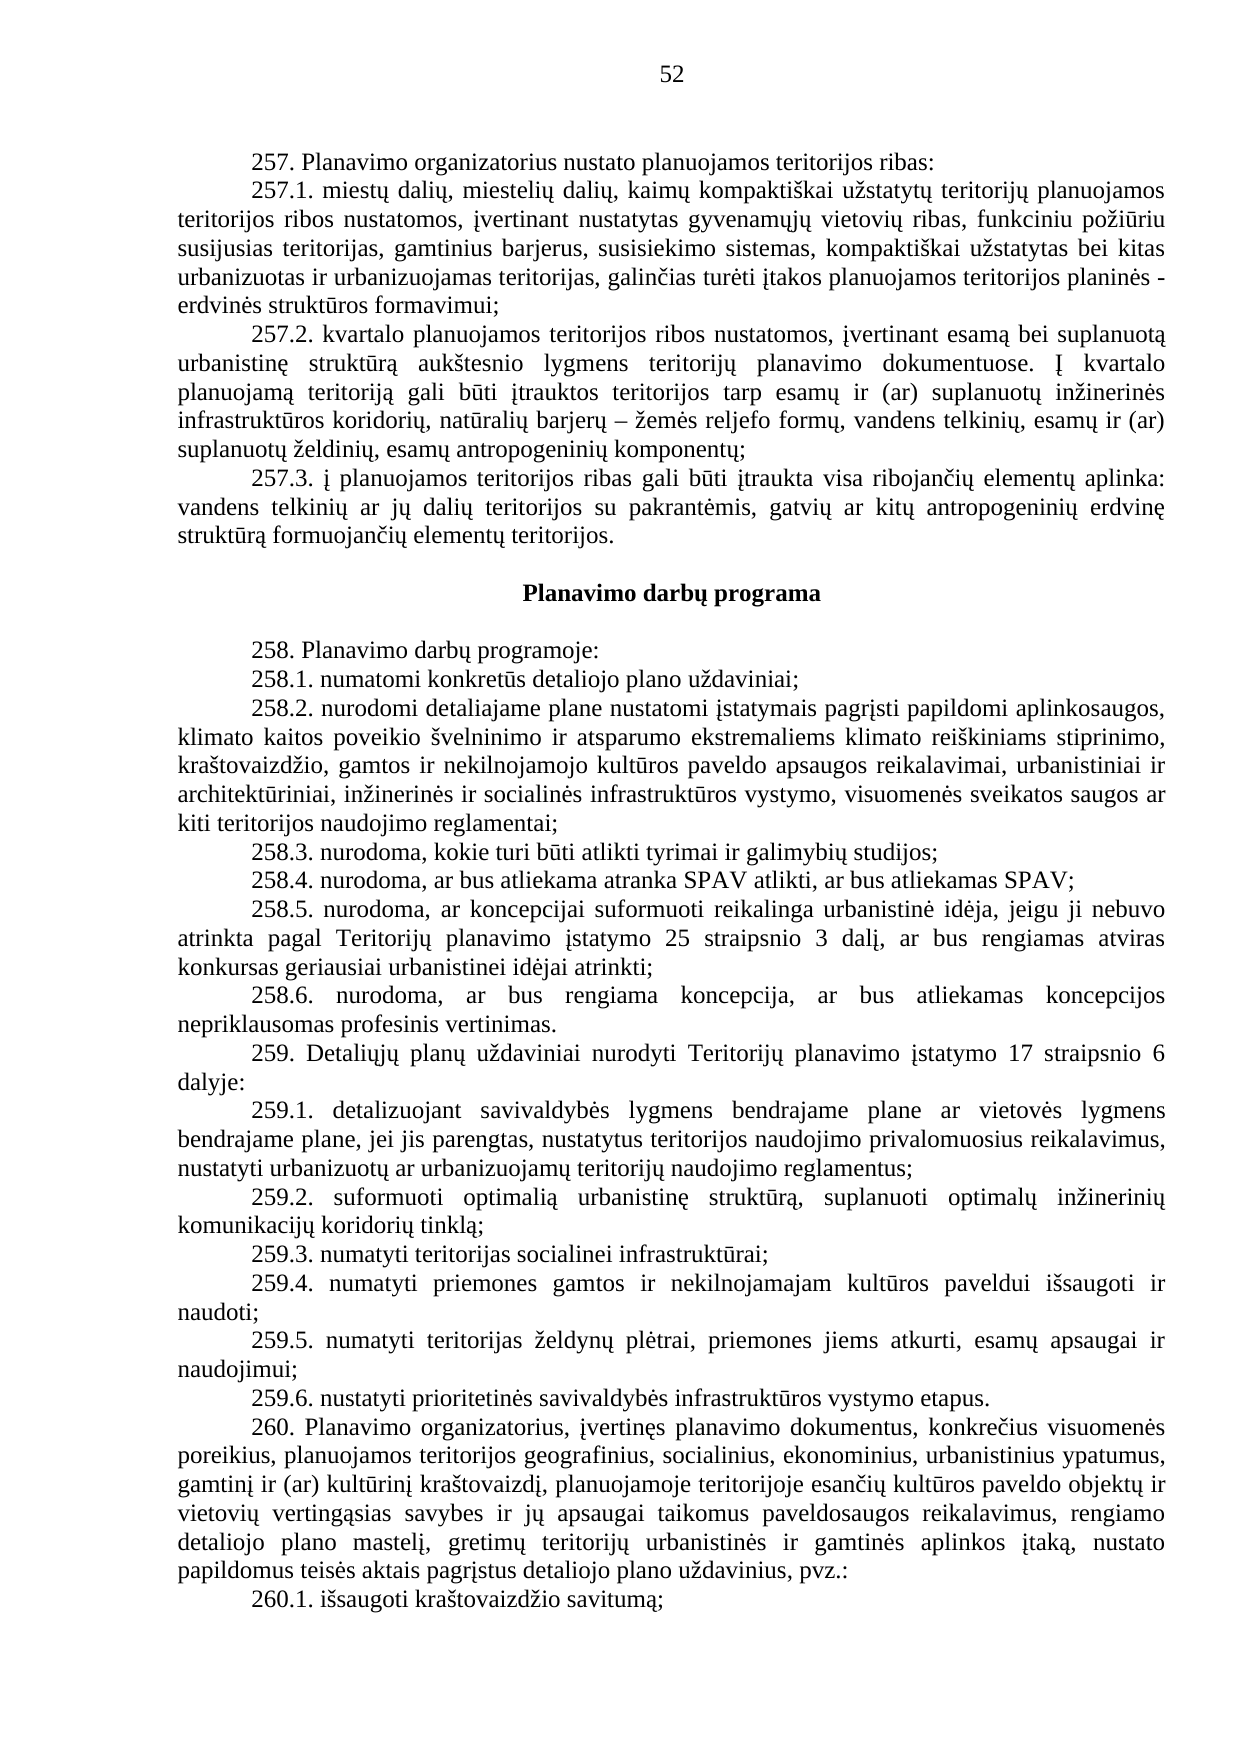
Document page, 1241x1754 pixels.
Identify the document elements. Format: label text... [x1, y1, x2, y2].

text 258.6. nurodoma, ar bus rengiama koncepcija, ar bus atliekamas koncepcijos nepriklausomas profesinis vertinimas. [177, 981, 1166, 1038]
text 258.4. nurodoma, ar bus atliekama atranka SPAV atlikti, ar bus atliekamas SPAV; [177, 866, 1166, 894]
text 259.1. detalizuojant savivaldybės lygmens bendrajame plane ar vietovės lygmens bendrajame plane, jei jis parengtas, nustatytus teritorijos naudojimo privalomuosius reikalavimus, nustatyti urbanizuotų ar urbanizuojamų teritorijų naudojimo reglamentus; [177, 1096, 1166, 1182]
text 259.4. numatyti priemones gamtos ir nekilnojamajam kultūros paveldui išsaugoti ir naudoti; [177, 1268, 1166, 1326]
text 257.1. miestų dalių, miestelių dalių, kaimų kompaktiškai užstatytų teritorijų planuojamos teritorijos ribos nustatomos, įvertinant nustatytas gyvenamųjų vietovių ribas, funkciniu požiūriu susijusias teritorijas, gamtinius barjerus, susisiekimo sistemas, kompaktiškai užstatytas bei kitas urbanizuotas ir urbanizuojamas teritorijas, galinčias turėti įtakos planuojamos teritorijos planinės - erdvinės struktūros formavimui; [177, 176, 1166, 319]
text 259.2. suformuoti optimalią urbanistinę struktūrą, suplanuoti optimalų inžinerinių komunikacijų koridorių tinklą; [177, 1182, 1166, 1239]
text 257.3. į planuojamos teritorijos ribas gali būti įtraukta visa ribojančių elementų aplinka: vandens telkinių ar jų dalių teritorijos su pakrantėmis, gatvių ar kitų antropogeninių erdvinę struktūrą formuojančių elementų teritorijos. [177, 463, 1166, 549]
text 259. Detaliųjų planų uždaviniai nurodyti Teritorijų planavimo įstatymo 17 straipsnio 6 dalyje: [177, 1038, 1166, 1096]
text 259.6. nustatyti prioritetinės savivaldybės infrastruktūros vystymo etapus. [177, 1383, 1166, 1412]
text 260. Planavimo organizatorius, įvertinęs planavimo dokumentus, konkrečius visuomenės poreikius, planuojamos teritorijos geografinius, socialinius, ekonominius, urbanistinius ypatumus, gamtinį ir (ar) kultūrinį kraštovaizdį, planuojamoje teritorijoje esančių kultūros paveldo objektų ir vietovių vertingąsias savybes ir jų apsaugai taikomus paveldosaugos reikalavimus, rengiamo detaliojo plano mastelį, gretimų teritorijų urbanistinės ir gamtinės aplinkos įtaką, nustato papildomus teisės aktais pagrįstus detaliojo plano uždavinius, pvz.: [177, 1412, 1166, 1584]
text 258.2. nurodomi detaliajame plane nustatomi įstatymais pagrįsti papildomi aplinkosaugos, klimato kaitos poveikio švelninimo ir atsparumo ekstremaliems klimato reiškiniams stiprinimo, kraštovaizdžio, gamtos ir nekilnojamojo kultūros paveldo apsaugos reikalavimai, urbanistiniai ir architektūriniai, inžinerinės ir socialinės infrastruktūros vystymo, visuomenės sveikatos saugos ar kiti teritorijos naudojimo reglamentai; [177, 693, 1166, 837]
text 259.3. numatyti teritorijas socialinei infrastruktūrai; [177, 1239, 1166, 1268]
text 260.1. išsaugoti kraštovaizdžio savitumą; [177, 1584, 1166, 1613]
text Planavimo darbų programa [177, 578, 1166, 607]
text 258.1. numatomi konkretūs detaliojo plano uždaviniai; [177, 664, 1166, 693]
text 258.5. nurodoma, ar koncepcijai suformuoti reikalinga urbanistinė idėja, jeigu ji nebuvo atrinkta pagal Teritorijų planavimo įstatymo 25 straipsnio 3 dalį, ar bus rengiamas atviras konkursas geriausiai urbanistinei idėjai atrinkti; [177, 894, 1166, 981]
text 258.3. nurodoma, kokie turi būti atlikti tyrimai ir galimybių studijos; [177, 837, 1166, 866]
text 258. Planavimo darbų programoje: [177, 636, 1166, 664]
text 259.5. numatyti teritorijas želdynų plėtrai, priemones jiems atkurti, esamų apsaugai ir naudojimui; [177, 1326, 1166, 1383]
text 257.2. kvartalo planuojamos teritorijos ribos nustatomos, įvertinant esamą bei suplanuotą urbanistinę struktūrą aukštesnio lygmens teritorijų planavimo dokumentuose. Į kvartalo planuojamą teritoriją gali būti įtrauktos teritorijos tarp esamų ir (ar) suplanuotų inžinerinės infrastruktūros koridorių, natūralių barjerų – žemės reljefo formų, vandens telkinių, esamų ir (ar) suplanuotų želdinių, esamų antropogeninių komponentų; [177, 319, 1166, 463]
text 257. Planavimo organizatorius nustato planuojamos teritorijos ribas: [177, 147, 1166, 176]
